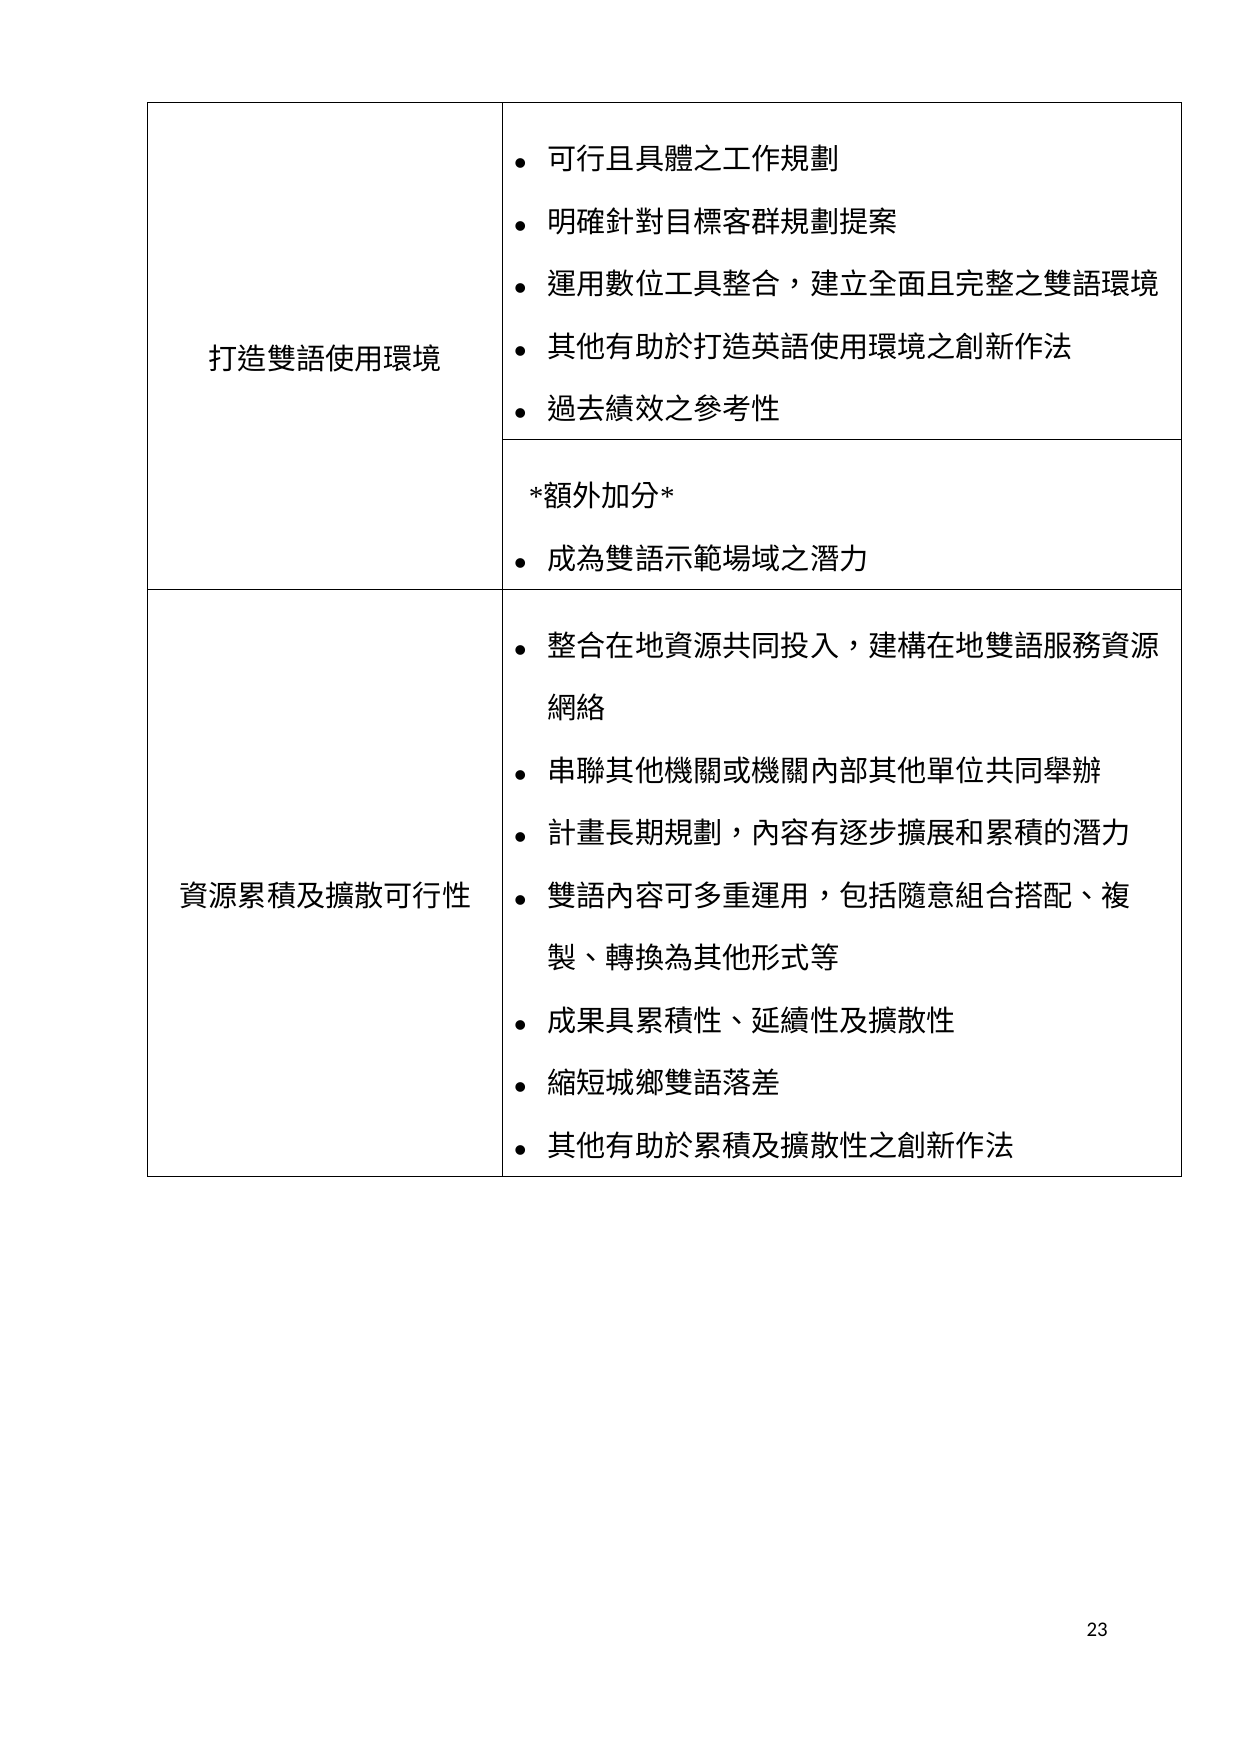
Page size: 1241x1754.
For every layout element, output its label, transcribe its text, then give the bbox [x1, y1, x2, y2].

table_cell 可行且具體之工作規劃 明確針對目標客群規劃提案 運用數位工具整合，建立全面且完整之雙語環境 其他有助於打造英語使用環境之創新作法 過去績效之參考性 [503, 103, 1181, 439]
table_cell 打造雙語使用環境 [148, 103, 502, 589]
table_cell 整合在地資源共同投入，建構在地雙語服務資源網絡 串聯其他機關或機關內部其他單位共同舉辦 計畫長期規劃，內容有逐步擴展和累積的潛力 雙語內容可多重運用，包括隨意組合搭配、複製、轉換為其他形式等 成果具累積性、延續性及擴散性 縮短城鄉雙語落差 其他有助於累積及擴散性之創新作法 [503, 590, 1181, 1176]
table_cell 資源累積及擴散可行性 [148, 590, 502, 1176]
table_cell *額外加分* 成為雙語示範場域之潛力 [503, 440, 1181, 589]
